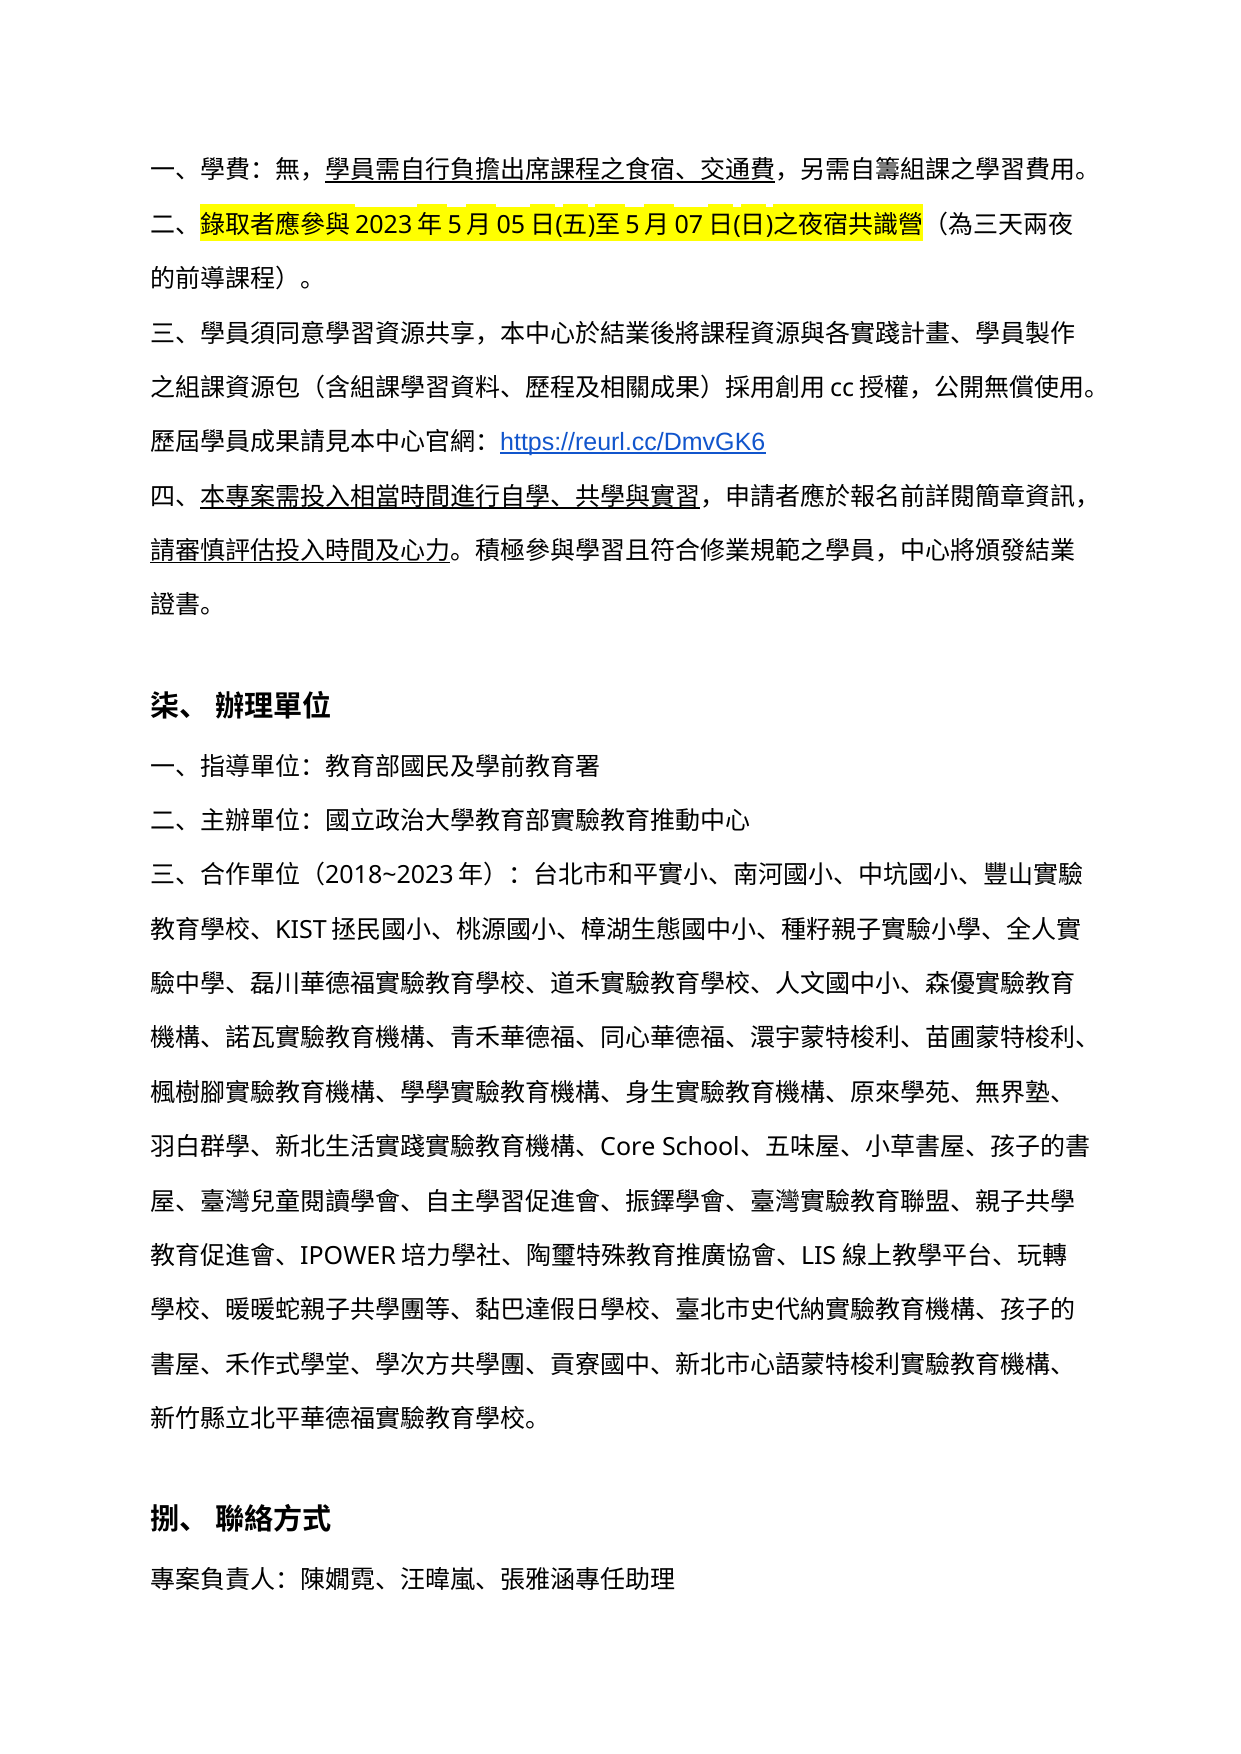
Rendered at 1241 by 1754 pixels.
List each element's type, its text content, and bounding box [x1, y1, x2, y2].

text 專案負責人：陳嫺霓、汪暐嵐、張雅涵專任助理 [150, 1559, 1090, 1596]
text 四、本專案需投入相當時間進行自學、共學與實習，申請者應於報名前詳閱簡章資訊，請審慎評估投入時間及心力。積極參與學習且符合修業規範之學員，中心將頒發結業證書。 [150, 476, 1090, 621]
text 三、合作單位（2018~2023年）：台北市和平實小、南河國小、中坑國小、豐山實驗教育學校、KIST拯民國小、桃源國小、樟湖生態國中小、種籽親子實驗小學、全人實驗中學、磊川華德福實驗教育學校、道禾實驗教育學校、人文國中小、森優實驗教育機構、諾瓦實驗教育機構、青禾華德福、同心華德福、澴宇蒙特梭利、苗圃蒙特梭利、楓樹腳實驗教育機構、學學實驗教育機構、身生實驗教育機構、原來學苑、無界塾、羽白群學、新北生活實踐實驗教育機構、Core School、五味屋、小草書屋、孩子的書屋、臺灣兒童閱讀學會、自主學習促進會、振鐸學會、臺灣實驗教育聯盟、親子共學教育促進會、IPOWER培力學社、陶璽特殊教育推廣協會、LIS 線上教學平台、玩轉學校、暖暖蛇親子共學團等、黏巴達假日學校、臺北市史代納實驗教育機構、孩子的書屋、禾作式學堂、學次方共學團、貢寮國中、新北市心語蒙特梭利實驗教育機構、新竹縣立北平華德福實驗教育學校。 [150, 855, 1090, 1435]
text 三、學員須同意學習資源共享，本中心於結業後將課程資源與各實踐計畫、學員製作之組課資源包（含組課學習資料、歷程及相關成果）採用創用cc授權，公開無償使用。歷屆學員成果請見本中心官網：https://reurl.cc/DmvGK6 [150, 313, 1090, 458]
text 二、主辦單位：國立政治大學教育部實驗教育推動中心 [150, 800, 1090, 837]
subtitle 捌、 聯絡方式 [150, 1496, 1090, 1538]
text 一、學費：無，學員需自行負擔出席課程之食宿、交通費，另需自籌組課之學習費用。 [150, 150, 1090, 186]
text 二、錄取者應參與2023年5月05日(五)至5月07日(日)之夜宿共識營（為三天兩夜的前導課程）。 [150, 204, 1090, 295]
subtitle 柒、 辦理單位 [150, 682, 1090, 725]
text 一、指導單位：教育部國民及學前教育署 [150, 746, 1090, 782]
